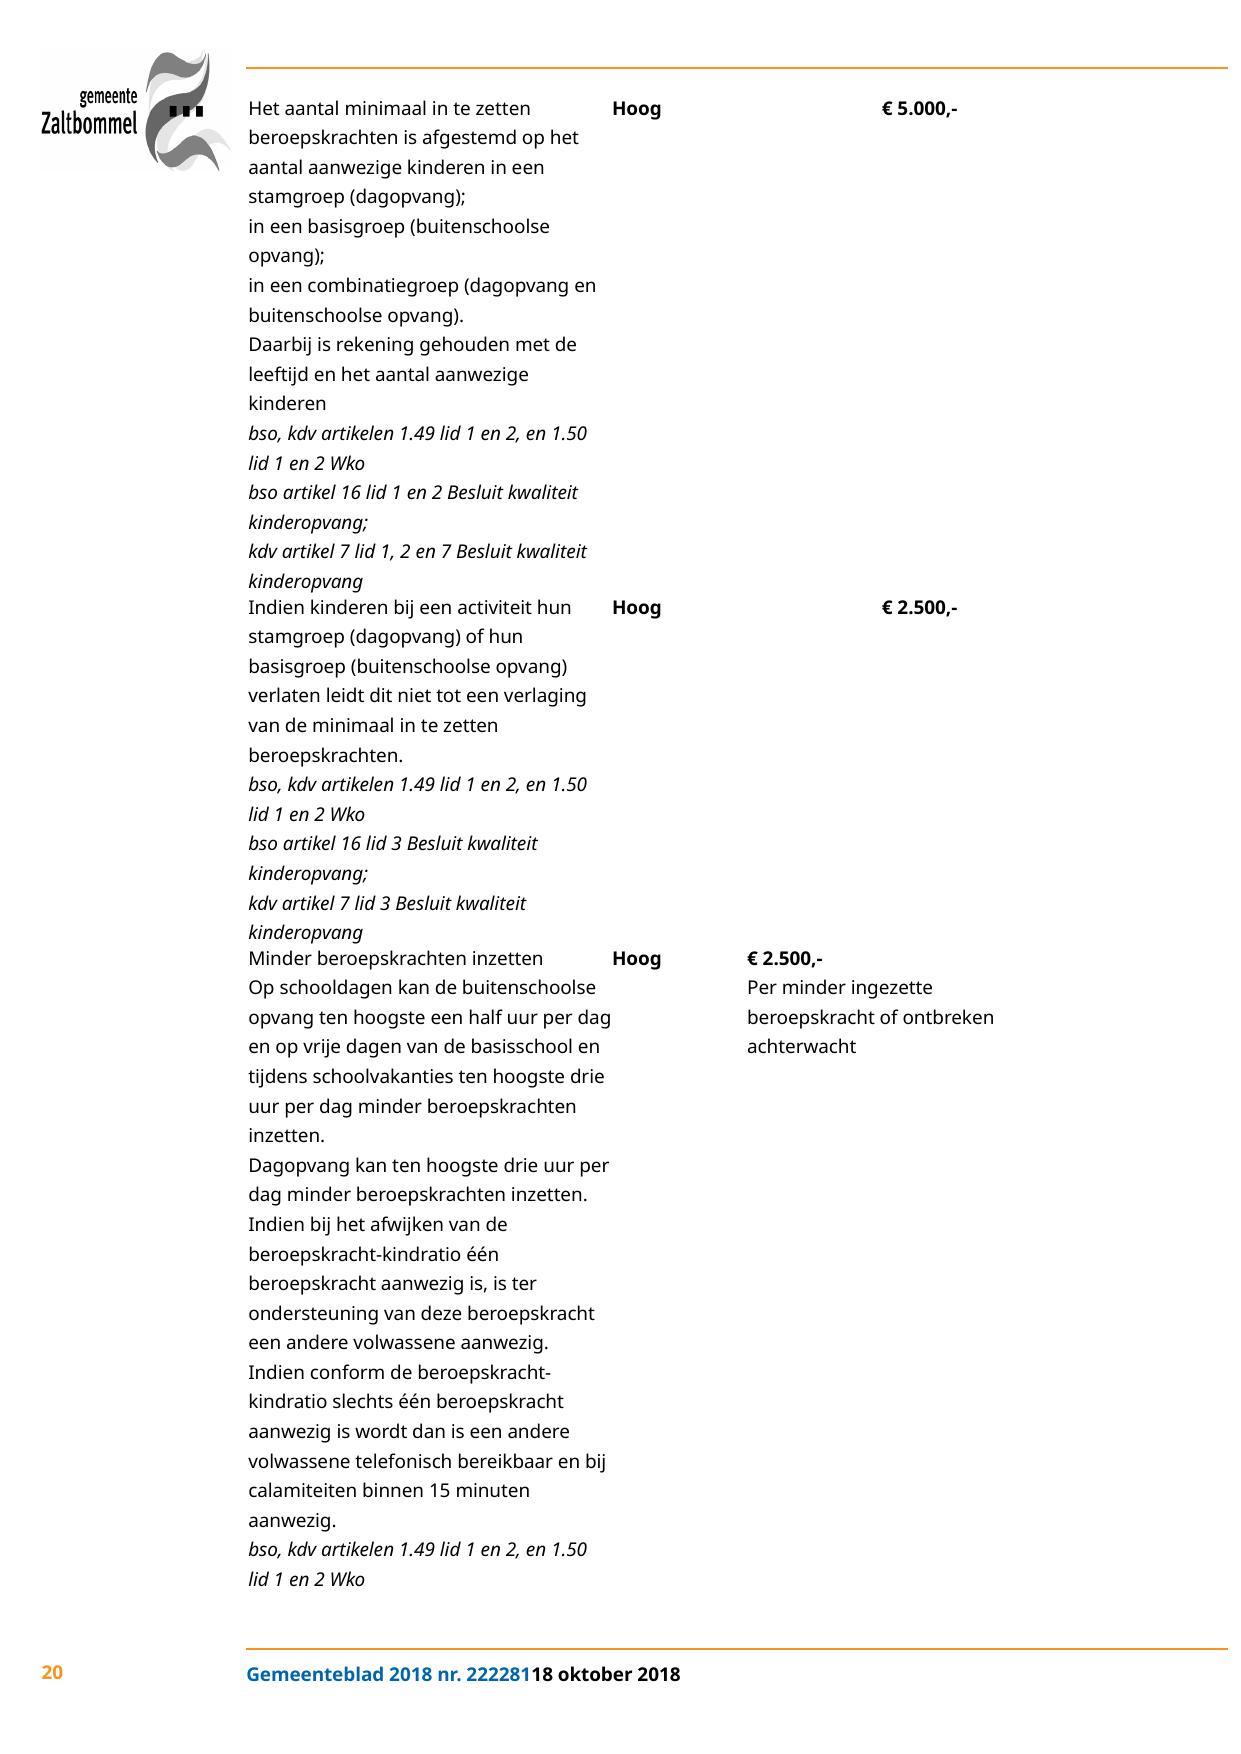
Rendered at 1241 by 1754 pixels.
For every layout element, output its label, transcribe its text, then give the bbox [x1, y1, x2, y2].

table_cell € 2.500,- [882, 594, 1152, 945]
table_cell Hoog [612, 594, 882, 945]
table_cell Minder beroepskrachten inzetten Op schooldagen kan de buitenschoolse opvang ten hoogste een half uur per dag en op vrije dagen van de basisschool en tijdens schoolvakanties ten hoogste drie uur per dag minder beroepskrachten inzetten. Dagopvang kan ten hoogste drie uur per dag minder beroepskrachten inzetten. Indien bij het afwijken van de beroepskracht-kindratio één beroepskracht aanwezig is, is ter ondersteuning van deze beroepskracht een andere volwassene aanwezig. Indien conform de beroepskracht-kindratio slechts één beroepskracht aanwezig is wordt dan is een andere volwassene telefonisch bereikbaar en bij calamiteiten binnen 15 minuten aanwezig. bso, kdv artikelen 1.49 lid 1 en 2, en 1.50 lid 1 en 2 Wko [248, 945, 612, 1592]
table_cell Hoog [612, 945, 747, 1592]
picture [41, 47, 231, 172]
table_cell € 2.500,- Per minder ingezette beroepskracht of ontbreken achterwacht [747, 945, 1017, 1592]
table_cell Het aantal minimaal in te zetten beroepskrachten is afgestemd op het aantal aanwezige kinderen in een stamgroep (dagopvang); in een basisgroep (buitenschoolse opvang); in een combinatiegroep (dagopvang en buitenschoolse opvang). Daarbij is rekening gehouden met de leeftijd en het aantal aanwezige kinderen bso, kdv artikelen 1.49 lid 1 en 2, en 1.50 lid 1 en 2 Wko bso artikel 16 lid 1 en 2 Besluit kwaliteit kinderopvang; kdv artikel 7 lid 1, 2 en 7 Besluit kwaliteit kinderopvang [248, 95, 612, 594]
table_cell Hoog [612, 95, 882, 594]
table_cell € 5.000,- [882, 95, 1152, 594]
table_cell Indien kinderen bij een activiteit hun stamgroep (dagopvang) of hun basisgroep (buitenschoolse opvang) verlaten leidt dit niet tot een verlaging van de minimaal in te zetten beroepskrachten. bso, kdv artikelen 1.49 lid 1 en 2, en 1.50 lid 1 en 2 Wko bso artikel 16 lid 3 Besluit kwaliteit kinderopvang; kdv artikel 7 lid 3 Besluit kwaliteit kinderopvang [248, 594, 612, 945]
